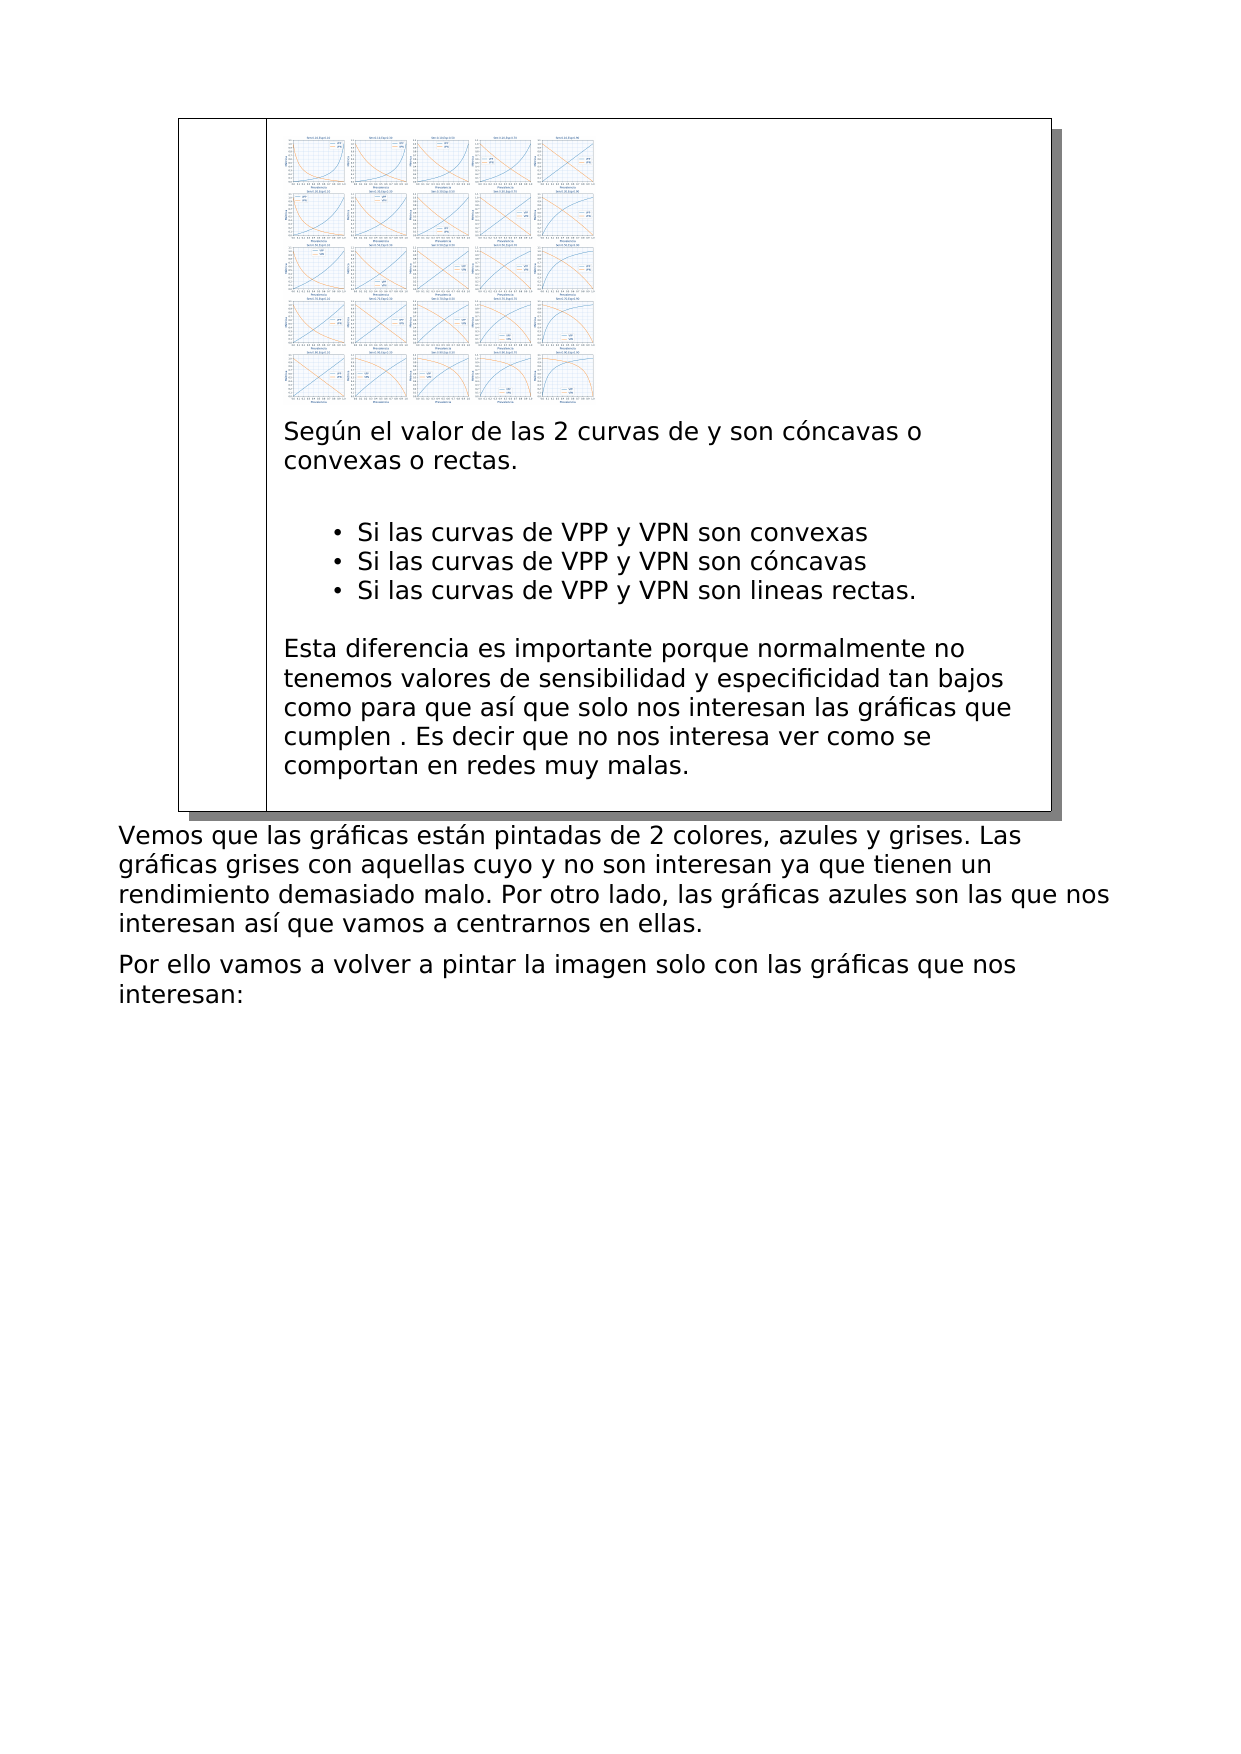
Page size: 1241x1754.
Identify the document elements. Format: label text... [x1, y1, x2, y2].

text Vemos que las gráficas están pintadas de 2 colores, azules y grises. Las gráficas grises con aquellas cuyo y no son interesan ya que tienen un rendimiento demasiado malo. Por otro lado, las gráficas azules son las que nos interesan así que vamos a centrarnos en ellas. [118, 821, 1122, 938]
text Por ello vamos a volver a pintar la imagen solo con las gráficas que nos interesan: [118, 951, 1122, 1009]
picture [283, 136, 596, 405]
table_header [179, 119, 266, 811]
table_header Según el valor de las 2 curvas de y son cóncavas o convexas o rectas. Si las curvas de VPP y VPN son convexas Si las curvas de VPP y VPN son cóncavas Si las curvas de VPP y VPN son lineas rectas. Esta diferencia es importante porque normalmente no tenemos valores de sensibilidad y especificidad tan bajos como para que así que solo nos interesan las gráficas que cumplen . Es decir que no nos interesa ver como se comportan en redes muy malas. [267, 119, 1051, 811]
